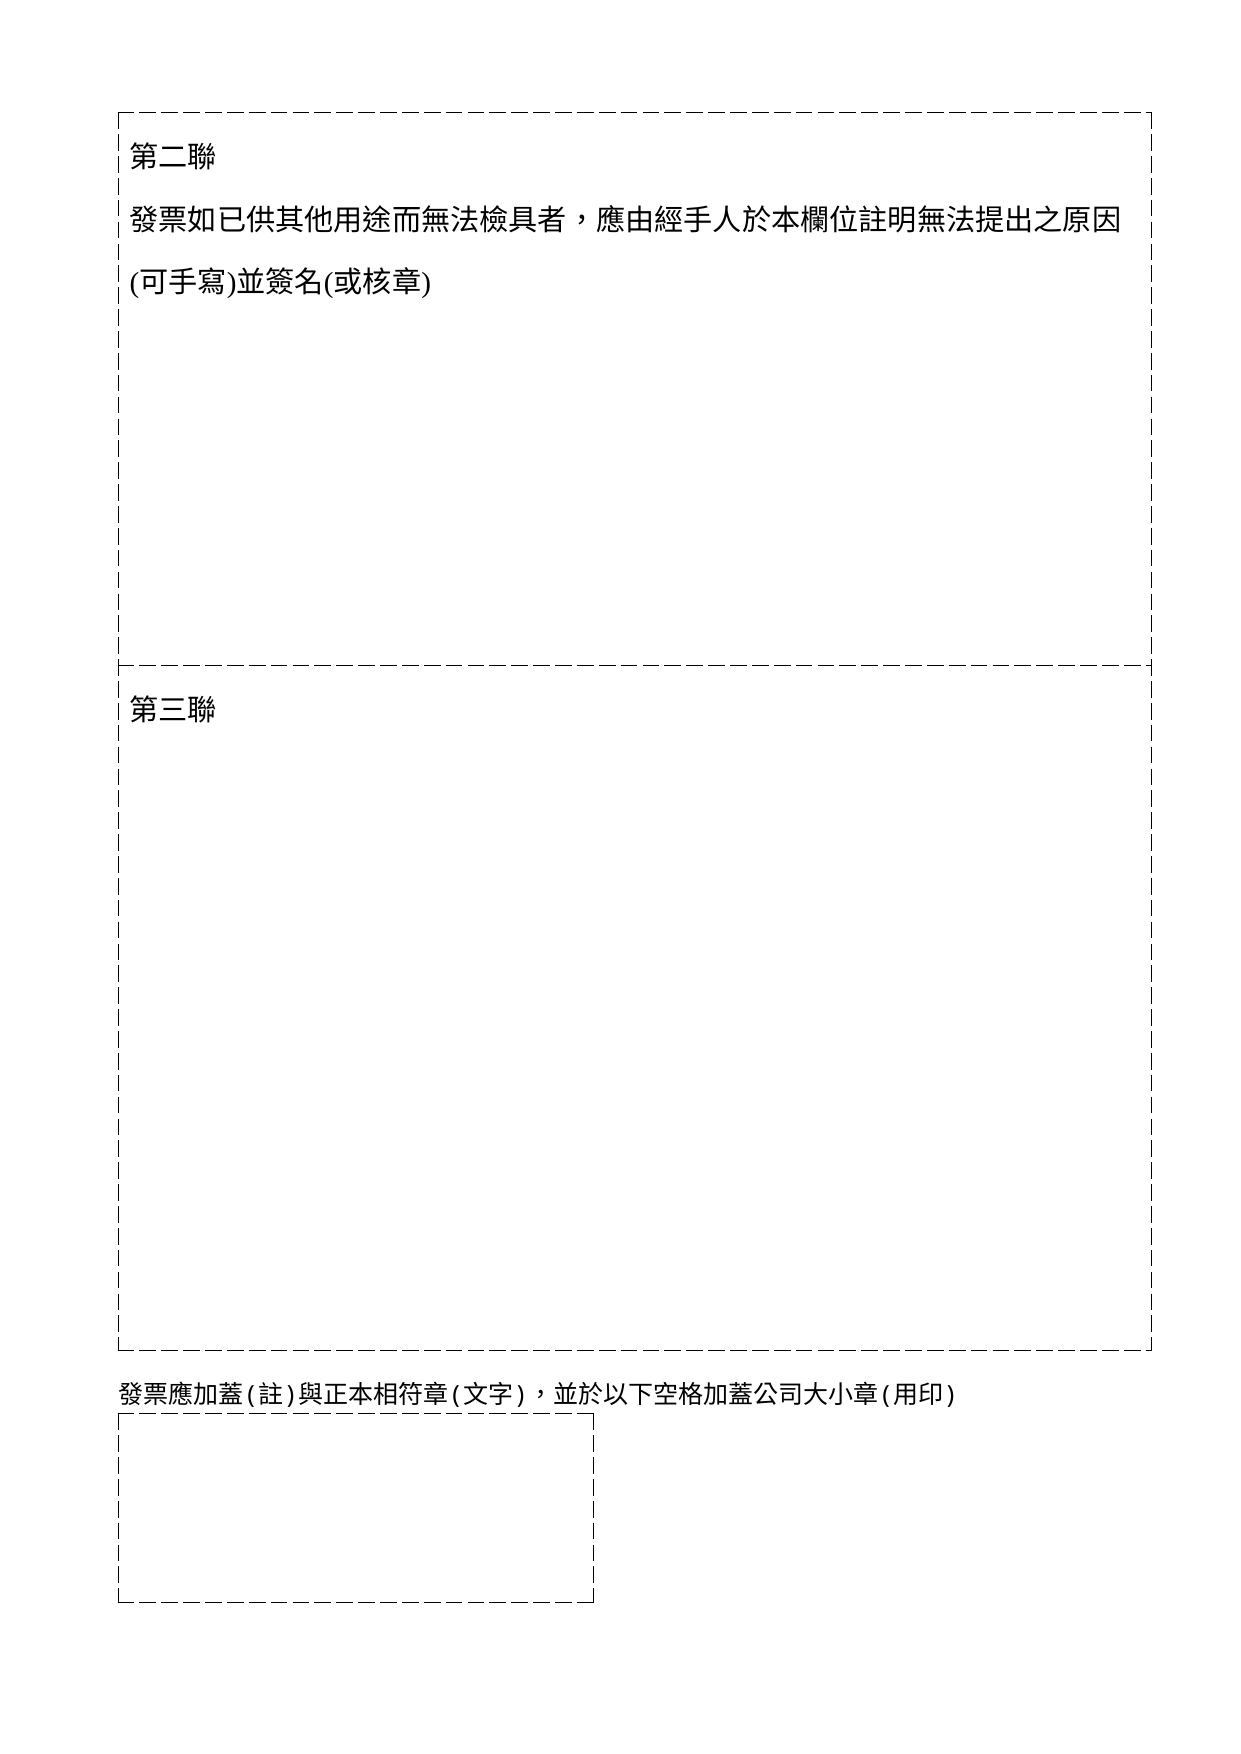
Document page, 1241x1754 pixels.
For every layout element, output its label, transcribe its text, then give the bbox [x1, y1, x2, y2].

table_header [118, 1413, 593, 1602]
table_header 第二聯 發票如已供其他用途而無法檢具者，應由經手人於本欄位註明無法提出之原因(可手寫)並簽名(或核章) [118, 112, 1152, 665]
text 發票應加蓋(註)與正本相符章(文字)，並於以下空格加蓋公司大小章(用印) [118, 1351, 1152, 1413]
table_cell 第三聯 [118, 665, 1152, 1350]
